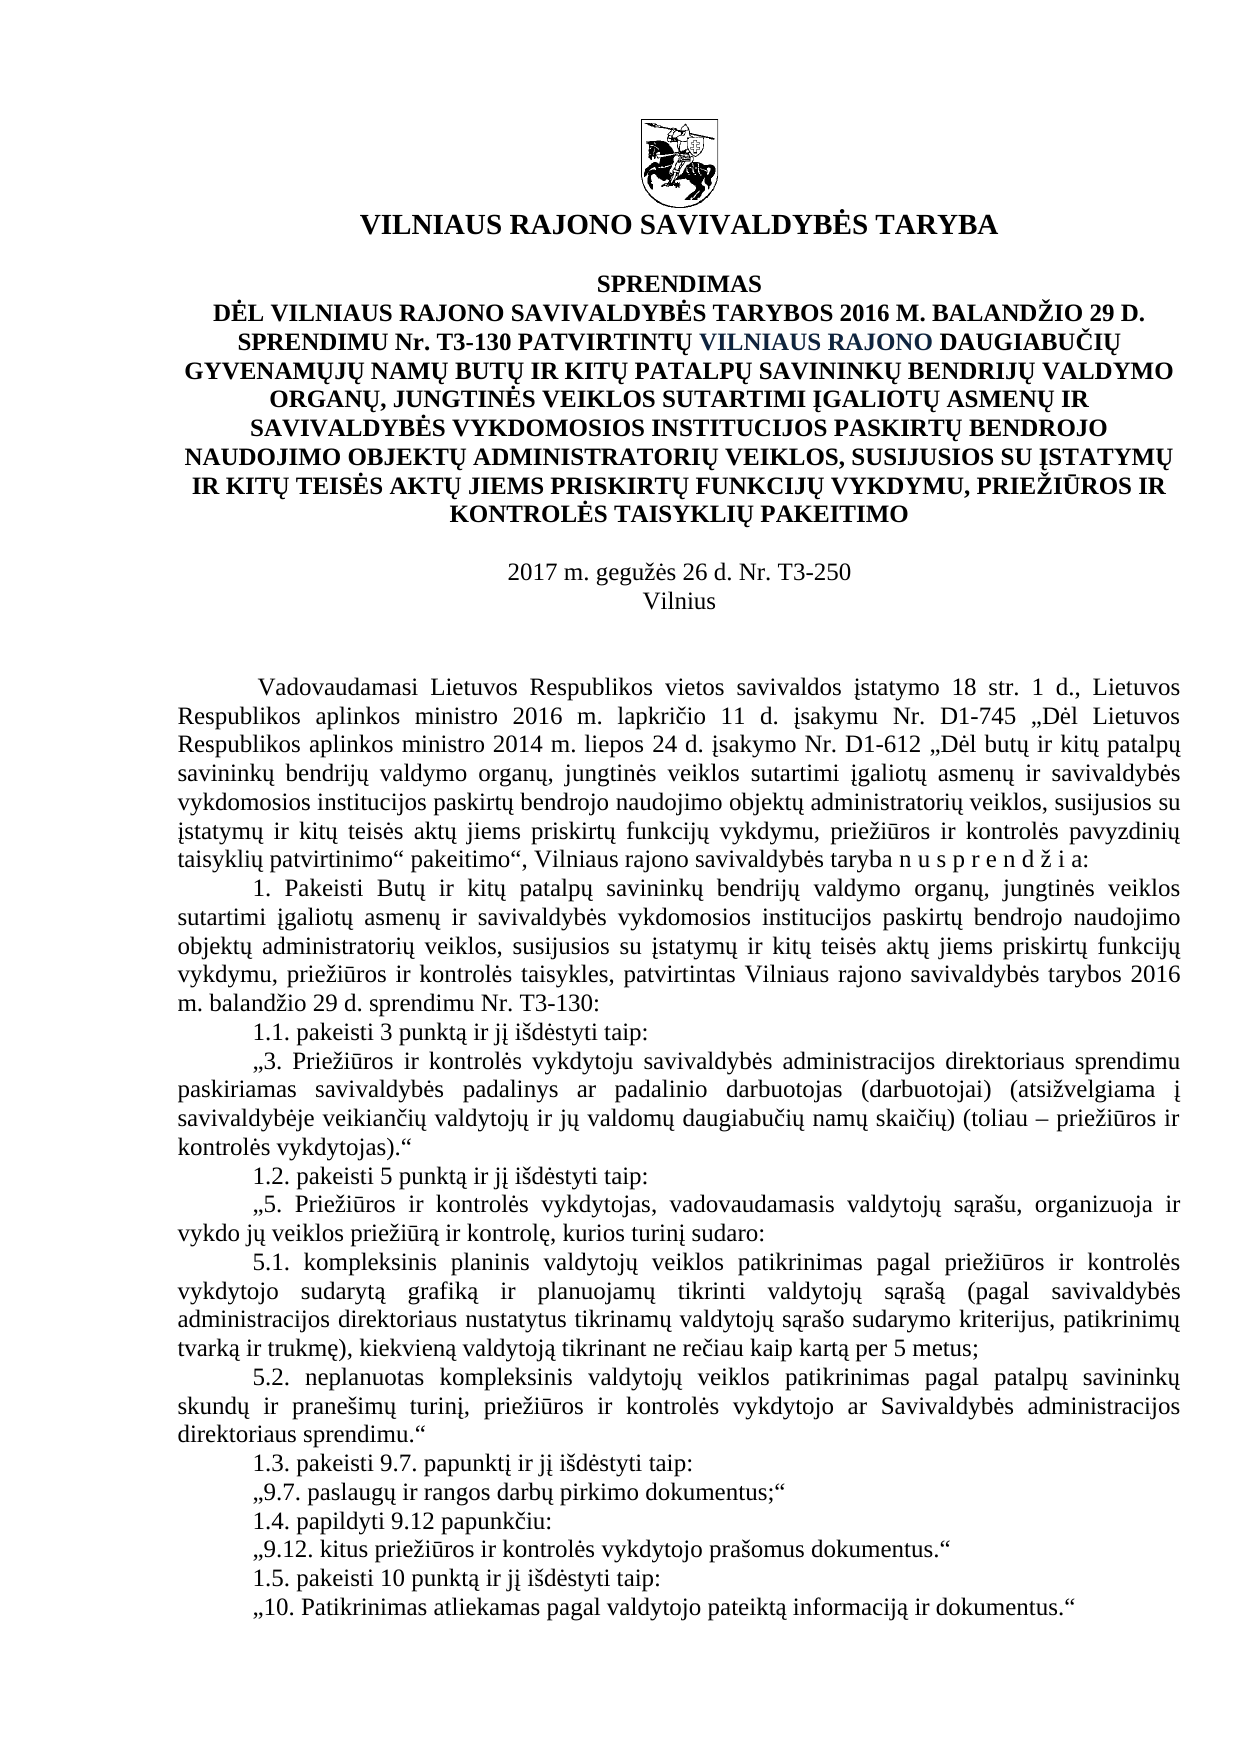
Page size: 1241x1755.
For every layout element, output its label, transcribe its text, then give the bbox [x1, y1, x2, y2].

text 1. Pakeisti Butų ir kitų patalpų savininkų bendrijų valdymo organų, jungtinės veiklos sutartimi įgaliotų asmenų ir savivaldybės vykdomosios institucijos paskirtų bendrojo naudojimo objektų administratorių veiklos, susijusios su įstatymų ir kitų teisės aktų jiems priskirtų funkcijų vykdymu, priežiūros ir kontrolės taisykles, patvirtintas Vilniaus rajono savivaldybės tarybos 2016 m. balandžio 29 d. sprendimu Nr. T3-130: [177, 873, 1181, 1017]
text 1.4. papildyti 9.12 papunkčiu: [177, 1506, 1181, 1534]
text 1.2. pakeisti 5 punktą ir jį išdėstyti taip: [177, 1161, 1181, 1189]
text 1.5. pakeisti 10 punktą ir jį išdėstyti taip: [177, 1563, 1181, 1592]
text SPRENDIMAS [177, 269, 1181, 298]
text 5.1. kompleksinis planinis valdytojų veiklos patikrinimas pagal priežiūros ir kontrolės vykdytojo sudarytą grafiką ir planuojamų tikrinti valdytojų sąrašą (pagal savivaldybės administracijos direktoriaus nustatytus tikrinamų valdytojų sąrašo sudarymo kriterijus, patikrinimų tvarką ir trukmę), kiekvieną valdytoją tikrinant ne rečiau kaip kartą per 5 metus; [177, 1247, 1181, 1362]
text „9.12. kitus priežiūros ir kontrolės vykdytojo prašomus dokumentus.“ [177, 1534, 1181, 1563]
text DĖL VILNIAUS RAJONO SAVIVALDYBĖS TARYBOS 2016 M. BALANDŽIO 29 D. SPRENDIMU Nr. T3-130 PATVIRTINTŲ VILNIAUS RAJONO DAUGIABUČIŲ GYVENAMŲJŲ NAMŲ BUTŲ IR KITŲ PATALPŲ SAVININKŲ BENDRIJŲ VALDYMO ORGANŲ, JUNGTINĖS VEIKLOS SUTARTIMI ĮGALIOTŲ ASMENŲ IR SAVIVALDYBĖS VYKDOMOSIOS INSTITUCIJOS PASKIRTŲ BENDROJO NAUDOJIMO OBJEKTŲ ADMINISTRATORIŲ VEIKLOS, SUSIJUSIOS SU ĮSTATYMŲ IR KITŲ TEISĖS AKTŲ JIEMS PRISKIRTŲ FUNKCIJŲ VYKDYMU, PRIEŽIŪROS IR KONTROLĖS TAISYKLIŲ PAKEITIMO [177, 298, 1181, 528]
text 5.2. neplanuotas kompleksinis valdytojų veiklos patikrinimas pagal patalpų savininkų skundų ir pranešimų turinį, priežiūros ir kontrolės vykdytojo ar Savivaldybės administracijos direktoriaus sprendimu.“ [177, 1362, 1181, 1448]
text Vilnius [177, 586, 1181, 614]
text „9.7. paslaugų ir rangos darbų pirkimo dokumentus;“ [177, 1477, 1181, 1506]
text Vadovaudamasi Lietuvos Respublikos vietos savivaldos įstatymo 18 str. 1 d., Lietuvos Respublikos aplinkos ministro 2016 m. lapkričio 11 d. įsakymu Nr. D1-745 „Dėl Lietuvos Respublikos aplinkos ministro 2014 m. liepos 24 d. įsakymo Nr. D1-612 „Dėl butų ir kitų patalpų savininkų bendrijų valdymo organų, jungtinės veiklos sutartimi įgaliotų asmenų ir savivaldybės vykdomosios institucijos paskirtų bendrojo naudojimo objektų administratorių veiklos, susijusios su įstatymų ir kitų teisės aktų jiems priskirtų funkcijų vykdymu, priežiūros ir kontrolės pavyzdinių taisyklių patvirtinimo“ pakeitimo“, Vilniaus rajono savivaldybės taryba n u s p r e n d ž i a: [177, 672, 1181, 873]
text 2017 m. gegužės 26 d. Nr. T3-250 [177, 557, 1181, 586]
text 1.3. pakeisti 9.7. papunktį ir jį išdėstyti taip: [177, 1448, 1181, 1477]
text „5. Priežiūros ir kontrolės vykdytojas, vadovaudamasis valdytojų sąrašu, organizuoja ir vykdo jų veiklos priežiūrą ir kontrolę, kurios turinį sudaro: [177, 1189, 1181, 1247]
text „3. Priežiūros ir kontrolės vykdytoju savivaldybės administracijos direktoriaus sprendimu paskiriamas savivaldybės padalinys ar padalinio darbuotojas (darbuotojai) (atsižvelgiama į savivaldybėje veikiančių valdytojų ir jų valdomų daugiabučių namų skaičių) (toliau – priežiūros ir kontrolės vykdytojas).“ [177, 1046, 1181, 1161]
text 1.1. pakeisti 3 punktą ir jį išdėstyti taip: [177, 1017, 1181, 1046]
text „10. Patikrinimas atliekamas pagal valdytojo pateiktą informaciją ir dokumentus.“ [177, 1592, 1181, 1621]
text VILNIAUS RAJONO SAVIVALDYBĖS TARYBA [177, 207, 1181, 241]
